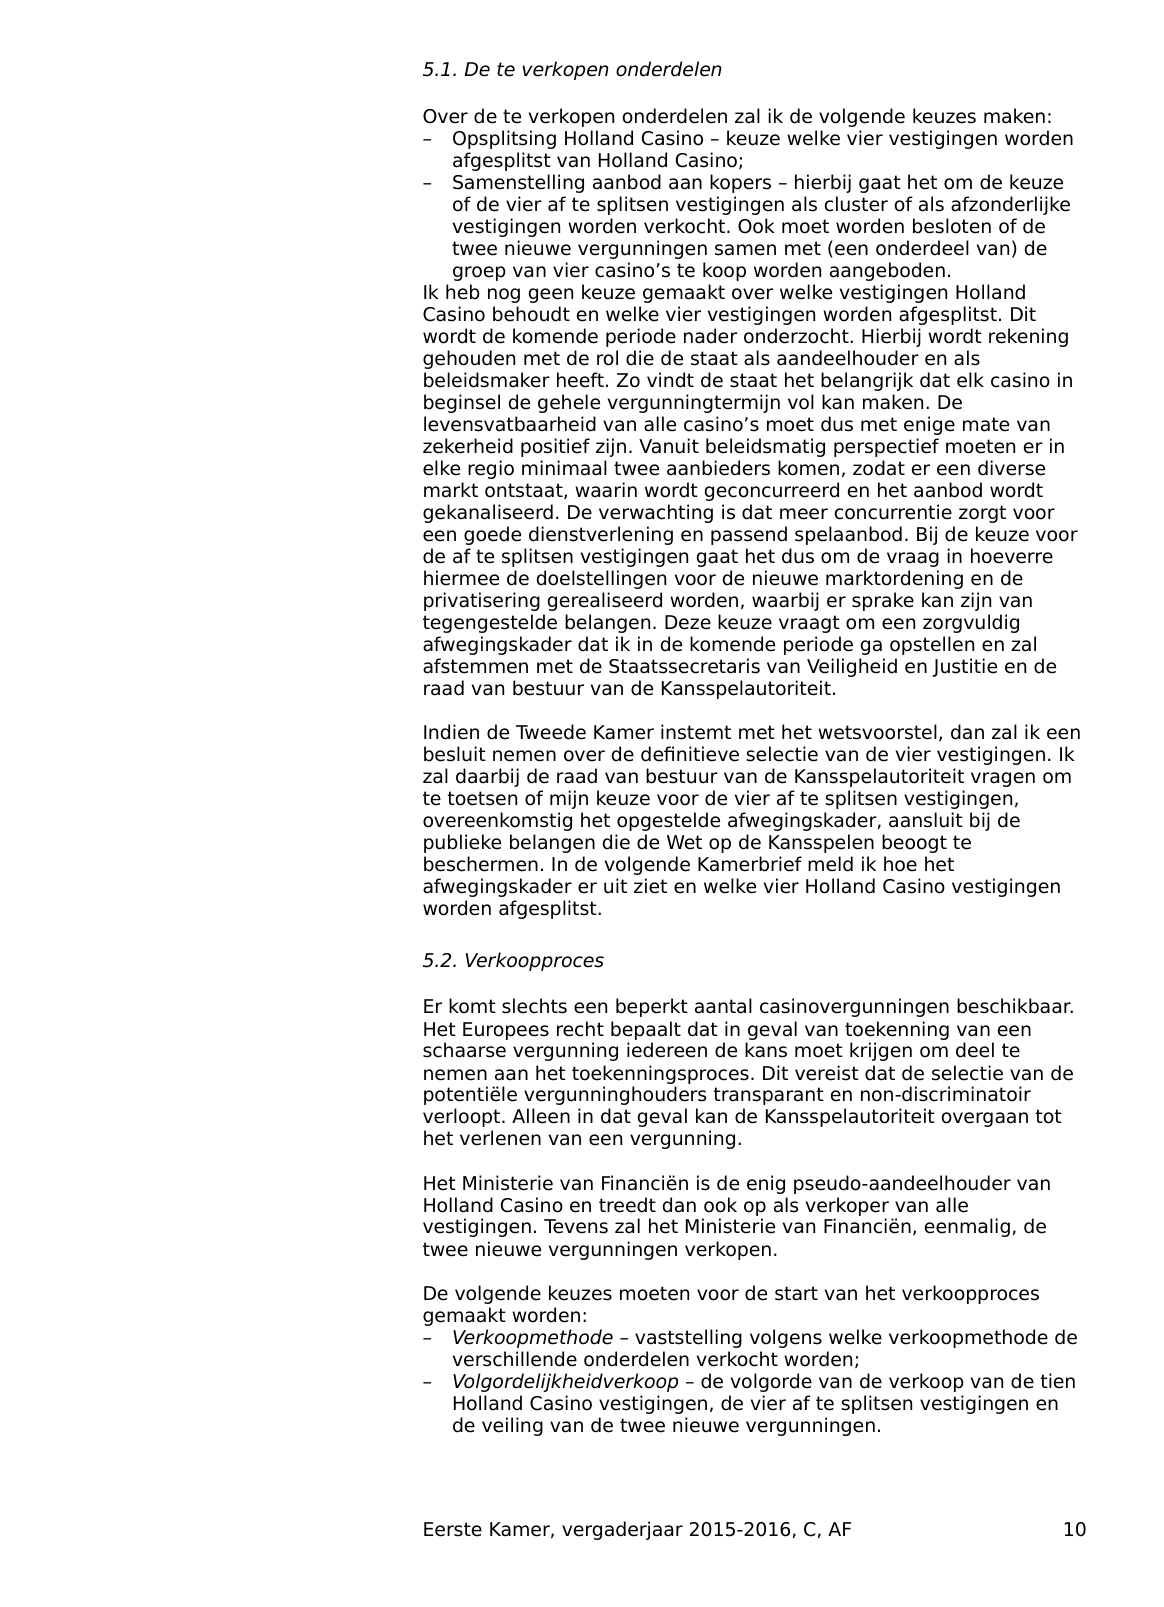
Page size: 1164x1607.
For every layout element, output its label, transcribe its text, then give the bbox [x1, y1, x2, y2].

subtitle 5.2. Verkoopproces [422, 949, 1087, 971]
subtitle 5.1. De te verkopen onderdelen [422, 59, 1087, 81]
text De volgende keuzes moeten voor de start van het verkoopproces gemaakt worden: [422, 1283, 1087, 1327]
text – Opsplitsing Holland Casino – keuze welke vier vestigingen worden afgesplitst van Holland Casino; [422, 128, 1087, 172]
text Er komt slechts een beperkt aantal casinovergunningen beschikbaar. Het Europees recht bepaalt dat in geval van toekenning van een schaarse vergunning iedereen de kans moet krijgen om deel te nemen aan het toekenningsproces. Dit vereist dat de selectie van de potentiële vergunninghouders transparant en non-discriminatoir verloopt. Alleen in dat geval kan de Kansspelautoriteit overgaan tot het verlenen van een vergunning. [422, 996, 1087, 1150]
text Over de te verkopen onderdelen zal ik de volgende keuzes maken: [422, 106, 1087, 128]
text Het Ministerie van Financiën is de enig pseudo-aandeelhouder van Holland Casino en treedt dan ook op als verkoper van alle vestigingen. Tevens zal het Ministerie van Financiën, eenmalig, de twee nieuwe vergunningen verkopen. [422, 1172, 1087, 1260]
text – Samenstelling aanbod aan kopers – hierbij gaat het om de keuze of de vier af te splitsen vestigingen als cluster of als afzonderlijke vestigingen worden verkocht. Ook moet worden besloten of de twee nieuwe vergunningen samen met (een onderdeel van) de groep van vier casino’s te koop worden aangeboden. [422, 172, 1087, 282]
text Indien de Tweede Kamer instemt met het wetsvoorstel, dan zal ik een besluit nemen over de definitieve selectie van de vier vestigingen. Ik zal daarbij de raad van bestuur van de Kansspelautoriteit vragen om te toetsen of mijn keuze voor de vier af te splitsen vestigingen, overeenkomstig het opgestelde afwegingskader, aansluit bij de publieke belangen die de Wet op de Kansspelen beoogt te beschermen. In de volgende Kamerbrief meld ik hoe het afwegingskader er uit ziet en welke vier Holland Casino vestigingen worden afgesplitst. [422, 722, 1087, 919]
text Ik heb nog geen keuze gemaakt over welke vestigingen Holland Casino behoudt en welke vier vestigingen worden afgesplitst. Dit wordt de komende periode nader onderzocht. Hierbij wordt rekening gehouden met de rol die de staat als aandeelhouder en als beleidsmaker heeft. Zo vindt de staat het belangrijk dat elk casino in beginsel de gehele vergunningtermijn vol kan maken. De levensvatbaarheid van alle casino’s moet dus met enige mate van zekerheid positief zijn. Vanuit beleidsmatig perspectief moeten er in elke regio minimaal twee aanbieders komen, zodat er een diverse markt ontstaat, waarin wordt geconcurreerd en het aanbod wordt gekanaliseerd. De verwachting is dat meer concurrentie zorgt voor een goede dienstverlening en passend spelaanbod. Bij de keuze voor de af te splitsen vestigingen gaat het dus om de vraag in hoeverre hiermee de doelstellingen voor de nieuwe marktordening en de privatisering gerealiseerd worden, waarbij er sprake kan zijn van tegengestelde belangen. Deze keuze vraagt om een zorgvuldig afwegingskader dat ik in de komende periode ga opstellen en zal afstemmen met de Staatssecretaris van Veiligheid en Justitie en de raad van bestuur van de Kansspelautoriteit. [422, 282, 1087, 699]
text – Verkoopmethode – vaststelling volgens welke verkoopmethode de verschillende onderdelen verkocht worden; [422, 1327, 1087, 1371]
text – Volgordelijkheidverkoop – de volgorde van de verkoop van de tien Holland Casino vestigingen, de vier af te splitsen vestigingen en de veiling van de twee nieuwe vergunningen. [422, 1371, 1087, 1436]
